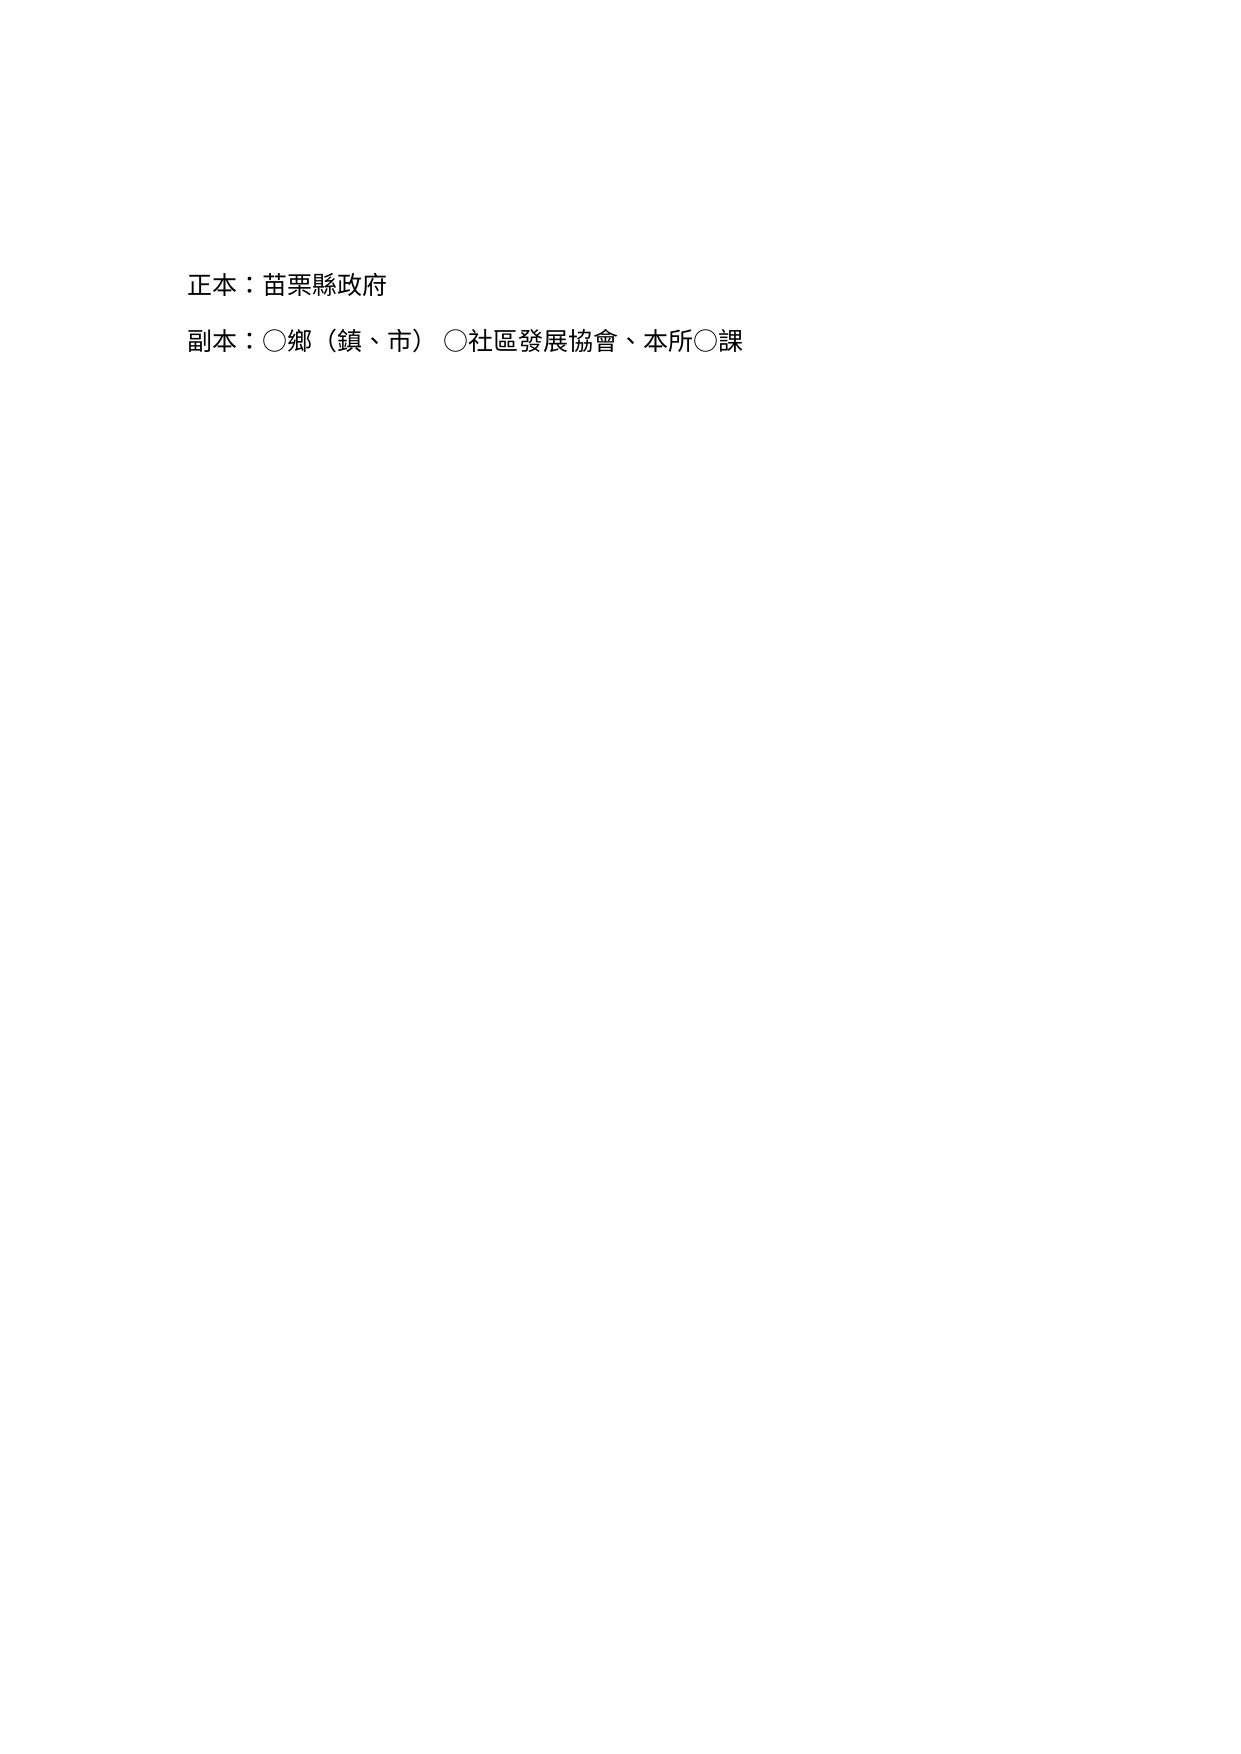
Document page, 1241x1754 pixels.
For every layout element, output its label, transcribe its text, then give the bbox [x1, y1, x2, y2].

text 正本：苗栗縣政府 [187, 258, 1053, 296]
text 副本：○鄉（鎮、市） ○社區發展協會、本所○課 [187, 314, 1053, 352]
